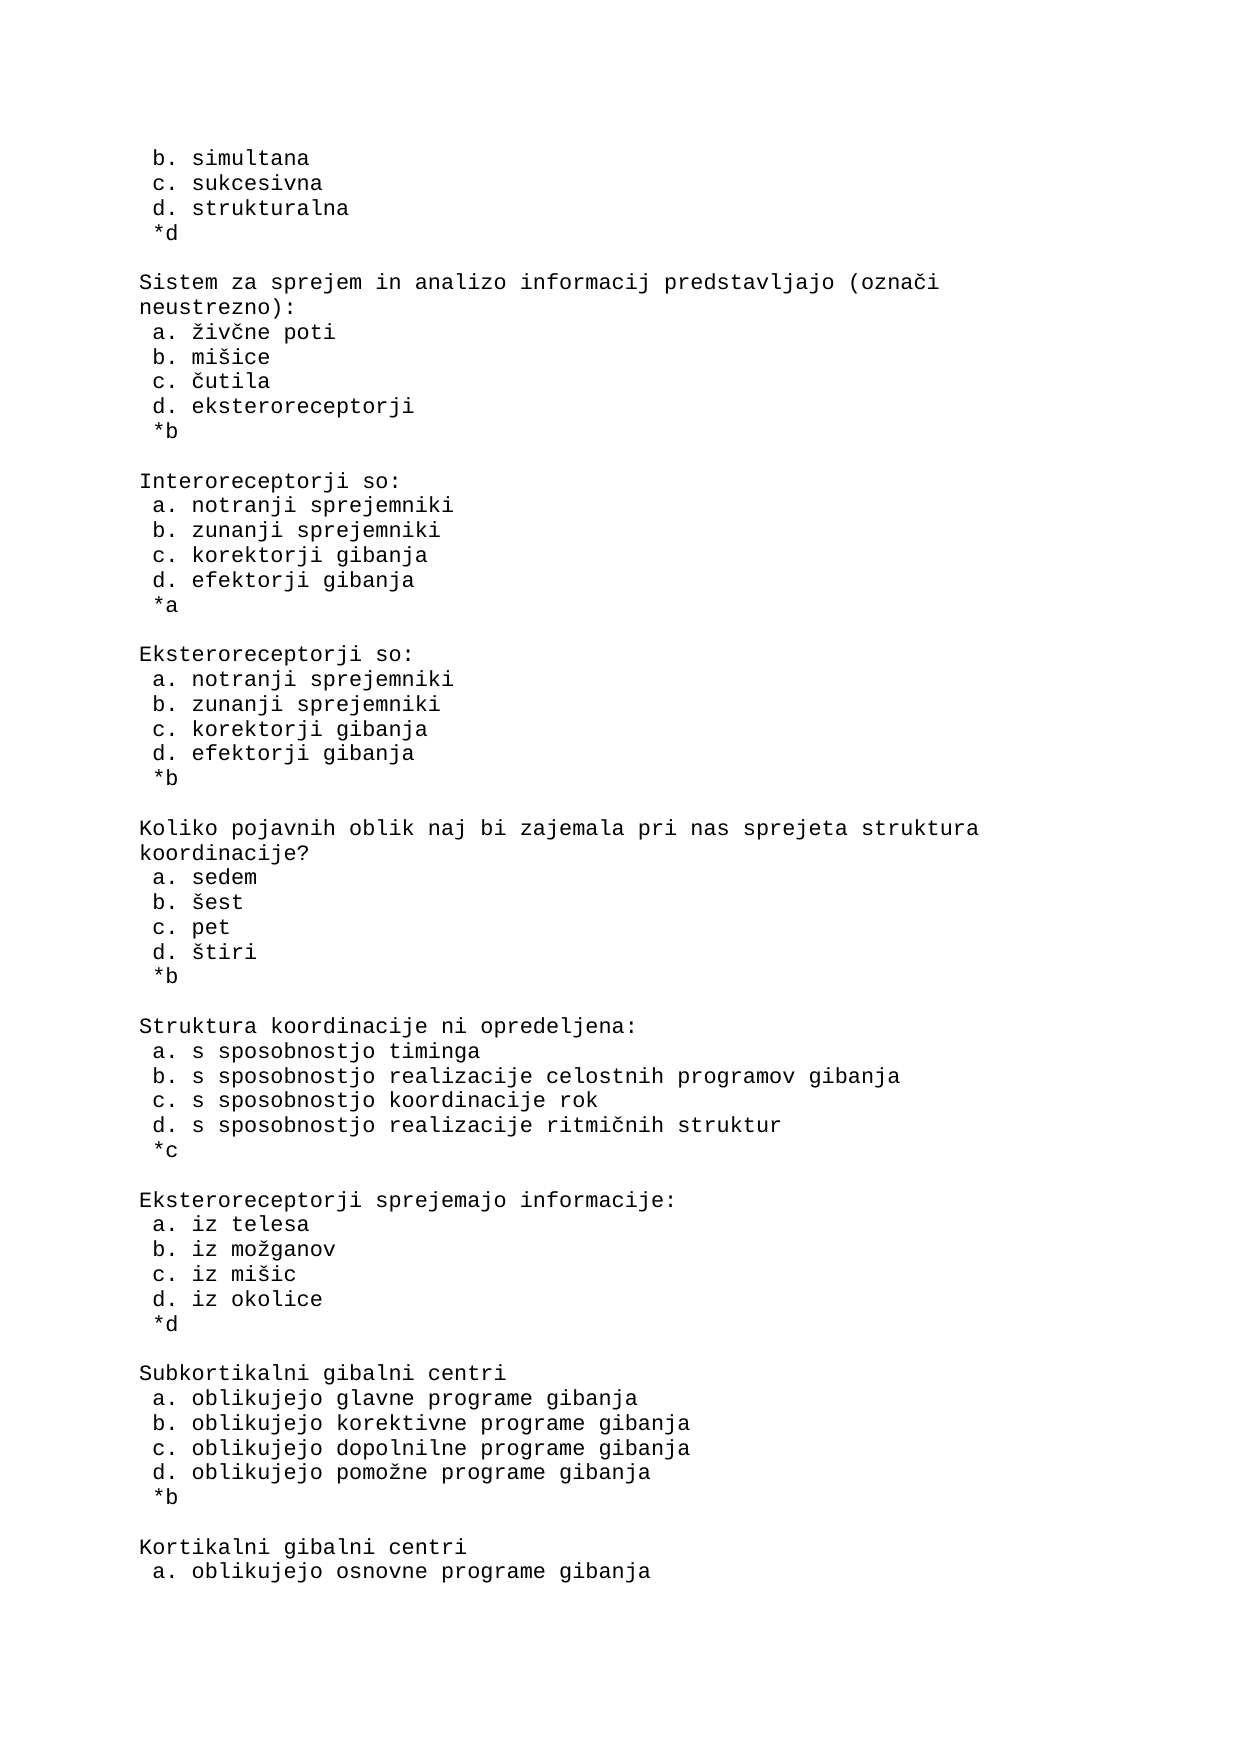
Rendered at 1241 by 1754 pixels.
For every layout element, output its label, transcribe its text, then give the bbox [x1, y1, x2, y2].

text d. iz okolice [139, 1288, 1101, 1313]
text b. simultana [139, 148, 1101, 172]
text c. čutila [139, 371, 1101, 396]
text d. s sposobnostjo realizacije ritmičnih struktur [139, 1114, 1101, 1139]
text *d [139, 1313, 1101, 1338]
text *d [139, 222, 1101, 247]
text Struktura koordinacije ni opredeljena: [139, 1015, 1101, 1040]
text *c [139, 1139, 1101, 1164]
text *a [139, 594, 1101, 619]
text d. štiri [139, 941, 1101, 966]
text Kortikalni gibalni centri [139, 1536, 1101, 1561]
text Koliko pojavnih oblik naj bi zajemala pri nas sprejeta struktura koordinacije? [139, 817, 1101, 867]
text *b [139, 420, 1101, 445]
text d. efektorji gibanja [139, 743, 1101, 767]
text *b [139, 966, 1101, 991]
text c. korektorji gibanja [139, 544, 1101, 569]
text c. oblikujejo dopolnilne programe gibanja [139, 1437, 1101, 1462]
text c. s sposobnostjo koordinacije rok [139, 1090, 1101, 1114]
text a. živčne poti [139, 321, 1101, 346]
text b. zunanji sprejemniki [139, 519, 1101, 544]
text d. eksteroreceptorji [139, 396, 1101, 420]
text d. oblikujejo pomožne programe gibanja [139, 1462, 1101, 1486]
text a. notranji sprejemniki [139, 668, 1101, 693]
text b. mišice [139, 346, 1101, 371]
text d. strukturalna [139, 197, 1101, 222]
text c. sukcesivna [139, 172, 1101, 197]
text b. iz možganov [139, 1238, 1101, 1263]
text a. oblikujejo glavne programe gibanja [139, 1387, 1101, 1412]
text a. oblikujejo osnovne programe gibanja [139, 1561, 1101, 1586]
text a. sedem [139, 867, 1101, 891]
text Eksteroreceptorji so: [139, 643, 1101, 668]
text Interoreceptorji so: [139, 470, 1101, 495]
text c. korektorji gibanja [139, 718, 1101, 743]
text b. s sposobnostjo realizacije celostnih programov gibanja [139, 1065, 1101, 1090]
text Sistem za sprejem in analizo informacij predstavljajo (označi neustrezno): [139, 272, 1101, 321]
text a. s sposobnostjo timinga [139, 1040, 1101, 1065]
text *b [139, 767, 1101, 792]
text Eksteroreceptorji sprejemajo informacije: [139, 1189, 1101, 1214]
text c. pet [139, 916, 1101, 941]
text d. efektorji gibanja [139, 569, 1101, 594]
text a. iz telesa [139, 1214, 1101, 1238]
text b. šest [139, 891, 1101, 916]
text b. zunanji sprejemniki [139, 693, 1101, 718]
text Subkortikalni gibalni centri [139, 1362, 1101, 1387]
text a. notranji sprejemniki [139, 495, 1101, 519]
text c. iz mišic [139, 1263, 1101, 1288]
text b. oblikujejo korektivne programe gibanja [139, 1412, 1101, 1437]
text *b [139, 1486, 1101, 1511]
